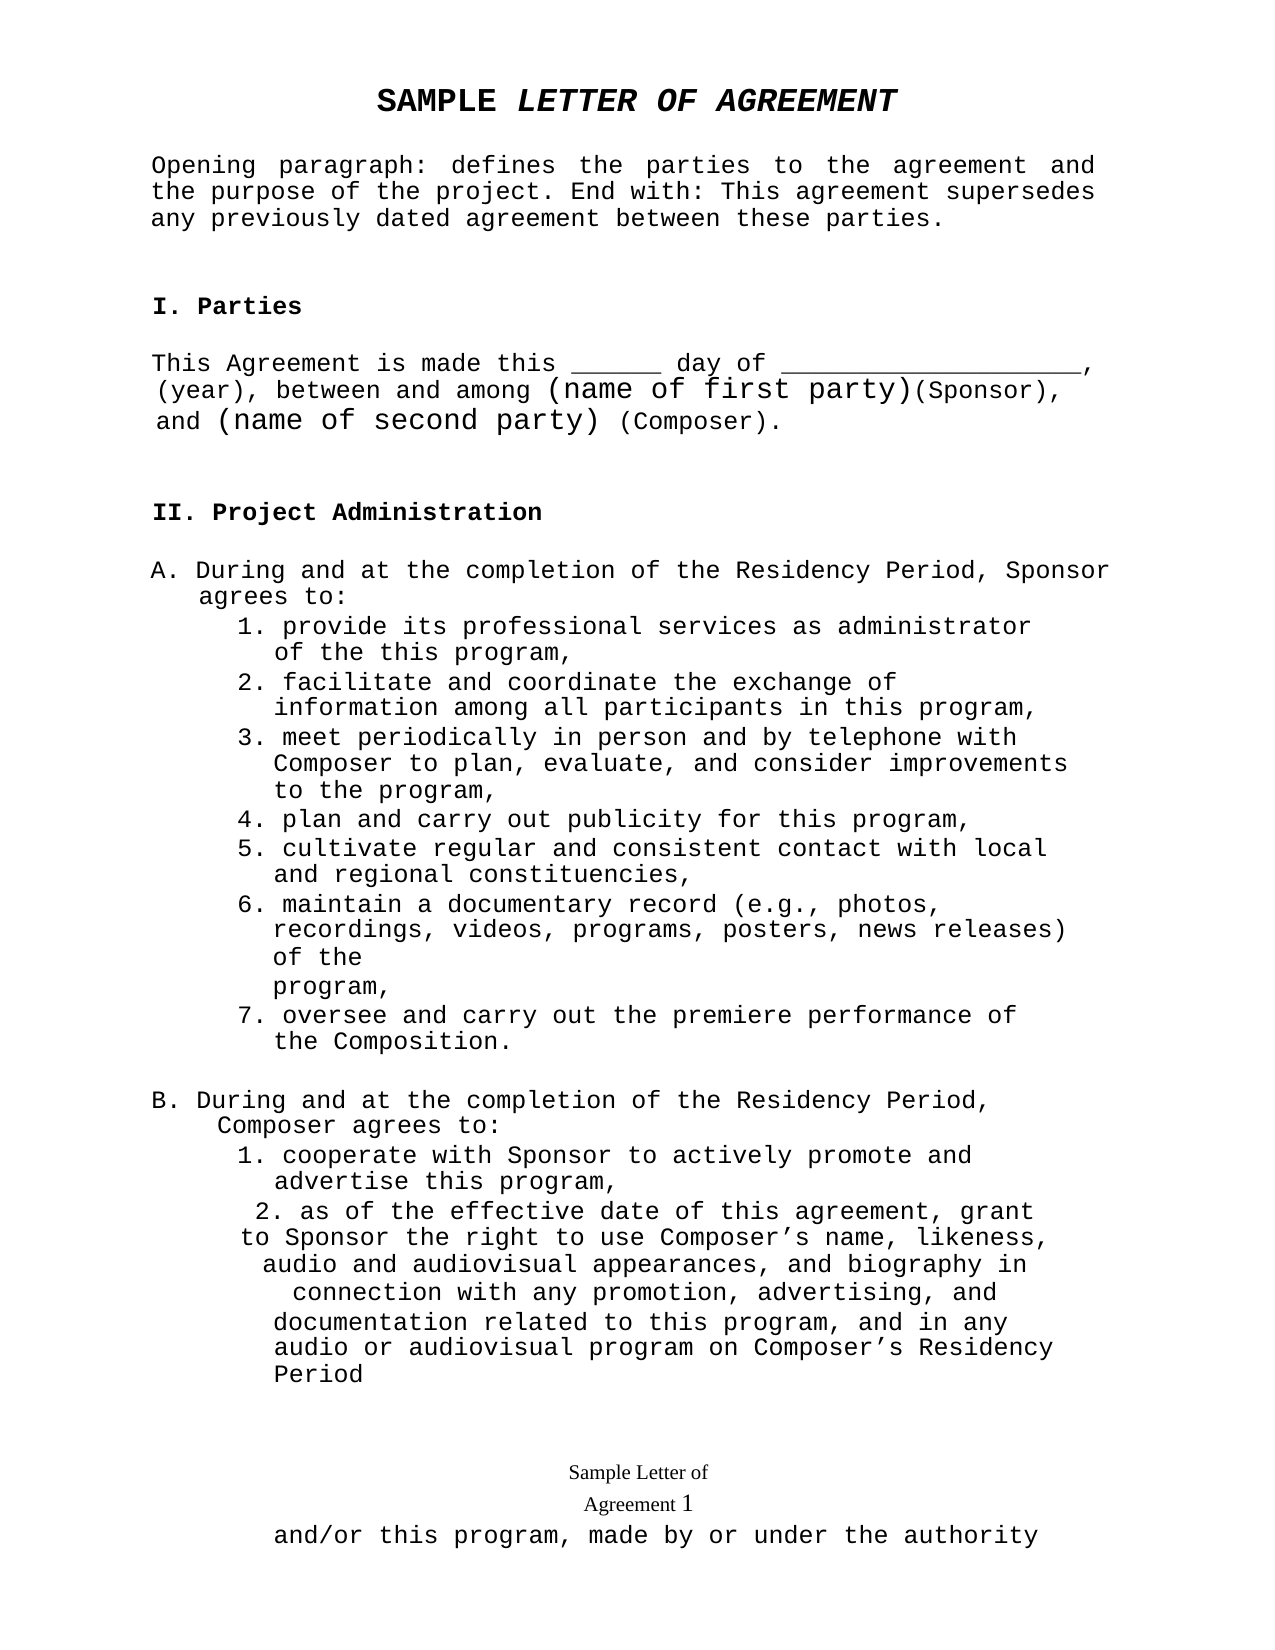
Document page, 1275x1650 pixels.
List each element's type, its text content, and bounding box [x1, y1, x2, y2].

text Opening paragraph: defines the parties to the agreement and the purpose of the project. End with: This agreement supersedes any previously dated agreement between these parties. [150, 152, 1095, 234]
text B. During and at the completion of the Residency Period, Composer agrees to: [151, 1086, 1005, 1141]
text 3. meet periodically in person and by telephone with Composer to plan, evaluate, and consider improvements to the program, [237, 723, 1112, 806]
text 5. cultivate regular and consistent contact with local and regional constituencies, [237, 835, 1097, 890]
text Sample Letter of Agreement 1 [520, 1460, 757, 1517]
text 6. maintain a documentary record (e.g., photos, recordings, videos, programs, posters, news releases) of the [237, 890, 1112, 973]
text and/or this program, made by or under the authority [273, 1522, 1082, 1549]
text II. Project Administration [152, 499, 1123, 528]
text documentation related to this program, and in any audio or audiovisual program on Composer’s Residency Period [273, 1308, 1097, 1390]
text 1. provide its professional services as administrator of the this program, [237, 612, 1067, 667]
text I. Parties [152, 293, 1123, 322]
text 2. as of the effective date of this agreement, grant to Sponsor the right to use Composer’s name, likeness, audio and audiovisual appearances, and biography in connection with any promotion, advertising, and [237, 1197, 1052, 1307]
text 1. cooperate with Sponsor to actively promote and advertise this program, [237, 1142, 1112, 1197]
text SAMPLE LETTER OF AGREEMENT [150, 84, 1123, 122]
text 7. oversee and carry out the premiere performance of the Composition. [237, 1002, 1067, 1057]
text 4. plan and carry out publicity for this program, [237, 807, 1123, 835]
text A. During and at the completion of the Residency Period, Sponsor agrees to: [150, 557, 1110, 612]
text 2. facilitate and coordinate the exchange of information among all participants in this program, [237, 668, 1067, 723]
text This Agreement is made this ______ day of ____________________, (year), between and among (name of first party)(Sponsor), and (name of second party) (Composer). [151, 351, 1118, 438]
text program, [272, 973, 1123, 1002]
